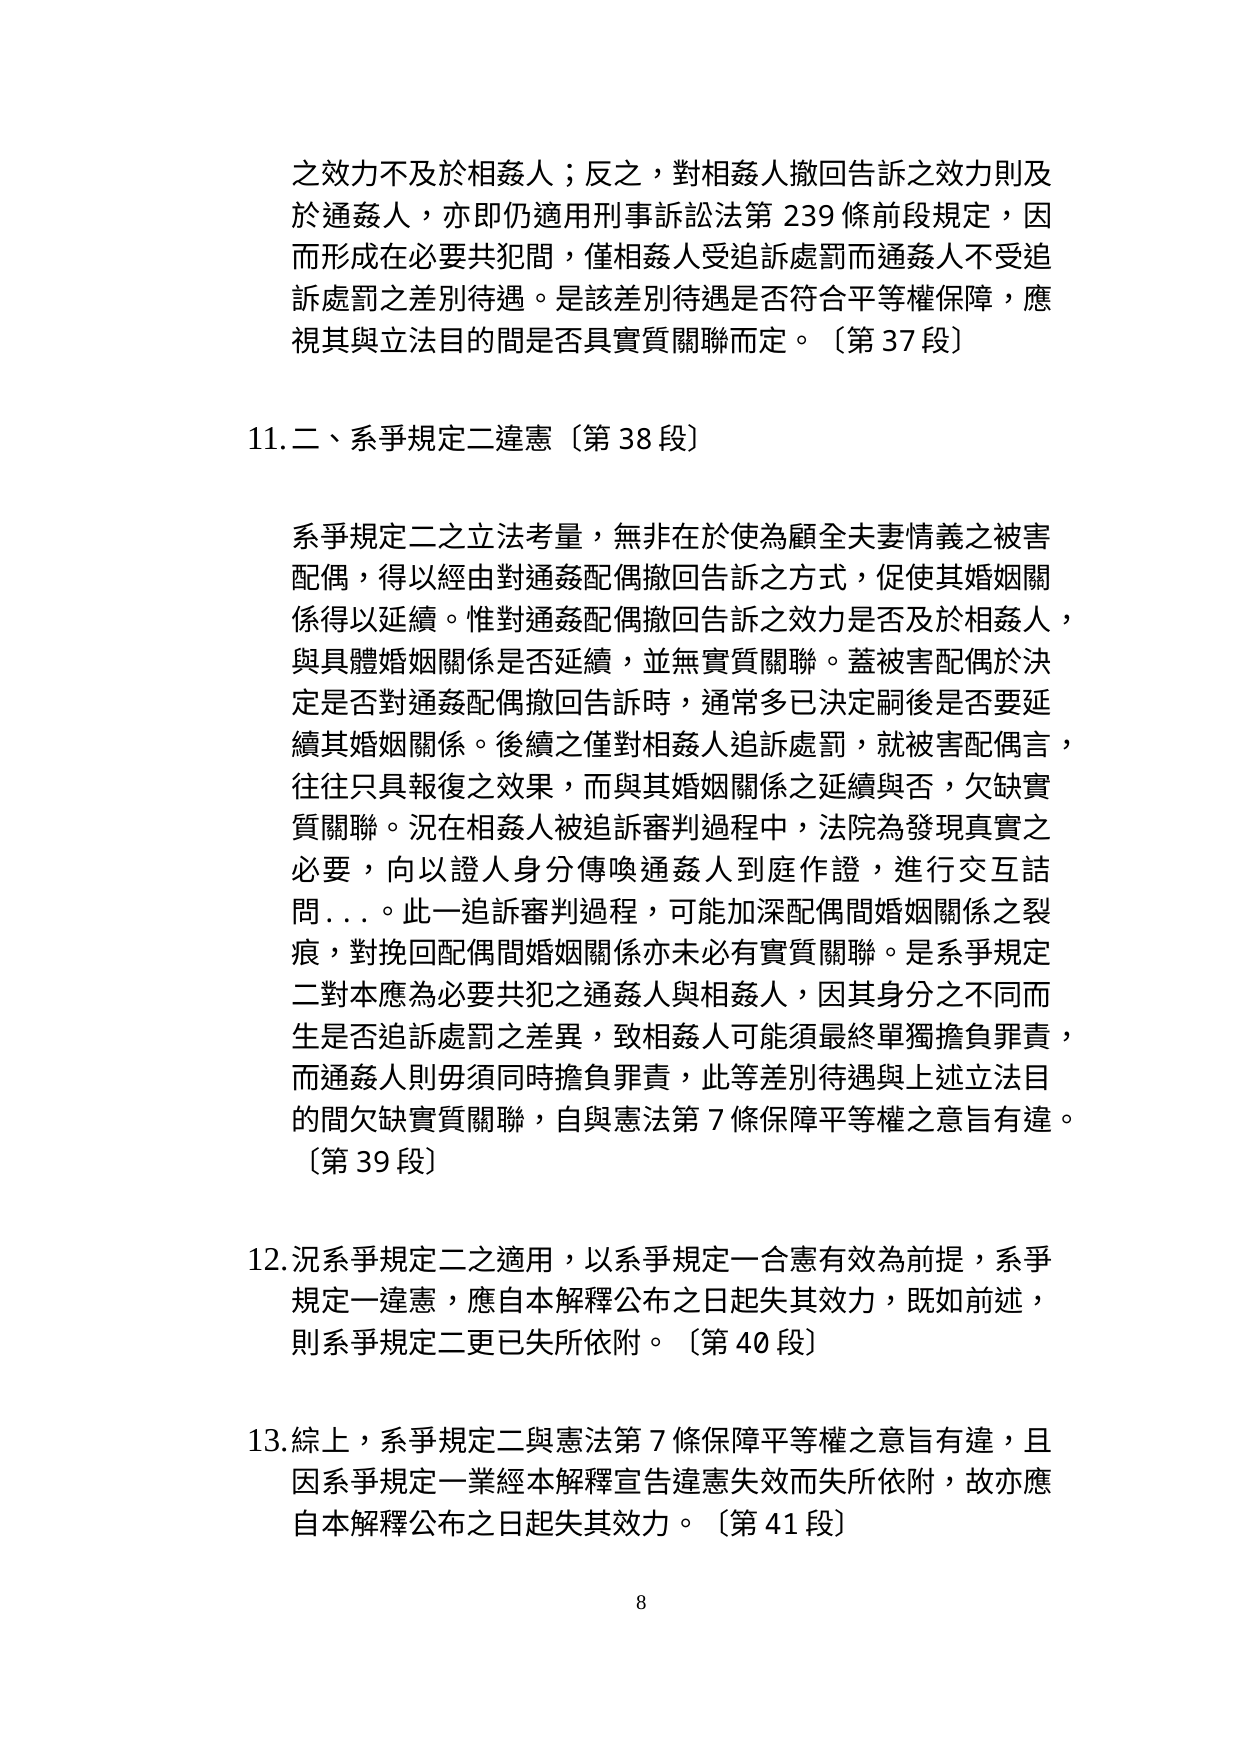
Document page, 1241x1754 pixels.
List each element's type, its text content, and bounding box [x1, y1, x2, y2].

list 二、系爭規定二違憲〔第38段〕 [247, 416, 1053, 457]
text 系爭規定二之立法考量，無非在於使為顧全夫妻情義之被害配偶，得以經由對通姦配偶撤回告訴之方式，促使其婚姻關係得以延續。惟對通姦配偶撤回告訴之效力是否及於相姦人，與具體婚姻關係是否延續，並無實質關聯。蓋被害配偶於決定是否對通姦配偶撤回告訴時，通常多已決定嗣後是否要延續其婚姻關係。後續之僅對相姦人追訴處罰，就被害配偶言，往往只具報復之效果，而與其婚姻關係之延續與否，欠缺實質關聯。況在相姦人被追訴審判過程中，法院為發現真實之必要，向以證人身分傳喚通姦人到庭作證，進行交互詰問...。此一追訴審判過程，可能加深配偶間婚姻關係之裂痕，對挽回配偶間婚姻關係亦未必有實質關聯。是系爭規定二對本應為必要共犯之通姦人與相姦人，因其身分之不同而生是否追訴處罰之差異，致相姦人可能須最終單獨擔負罪責，而通姦人則毋須同時擔負罪責，此等差別待遇與上述立法目的間欠缺實質關聯，自與憲法第7條保障平等權之意旨有違。〔第39段〕 [291, 514, 1053, 1180]
list 系爭規定二明定：「但刑法第239條之罪，對於配偶撤回告訴者，其效力不及於相姦人。」所稱刑法第239條之罪，包括有配偶而與人通姦罪及相姦罪，性質上屬刑法必要共犯之犯罪，具犯罪成立之不可分關係。系爭規定二以撤回告訴之對象是否為告訴人之配偶為分類標準，對通姦人撤回告訴之效力不及於相姦人；反之，對相姦人撤回告訴之效力則及於通姦人，亦即仍適用刑事訴訟法第239條前段規定，因而形成在必要共犯間，僅相姦人受追訴處罰而通姦人不受追訴處罰之差別待遇。是該差別待遇是否符合平等權保障，應視其與立法目的間是否具實質關聯而定。〔第37段〕 [247, 151, 1053, 359]
list 況系爭規定二之適用，以系爭規定一合憲有效為前提，系爭規定一違憲，應自本解釋公布之日起失其效力，既如前述，則系爭規定二更已失所依附。〔第40段〕 [247, 1237, 1053, 1362]
list 綜上，系爭規定二與憲法第7條保障平等權之意旨有違，且因系爭規定一業經本解釋宣告違憲失效而失所依附，故亦應自本解釋公布之日起失其效力。〔第41段〕 [247, 1418, 1053, 1543]
